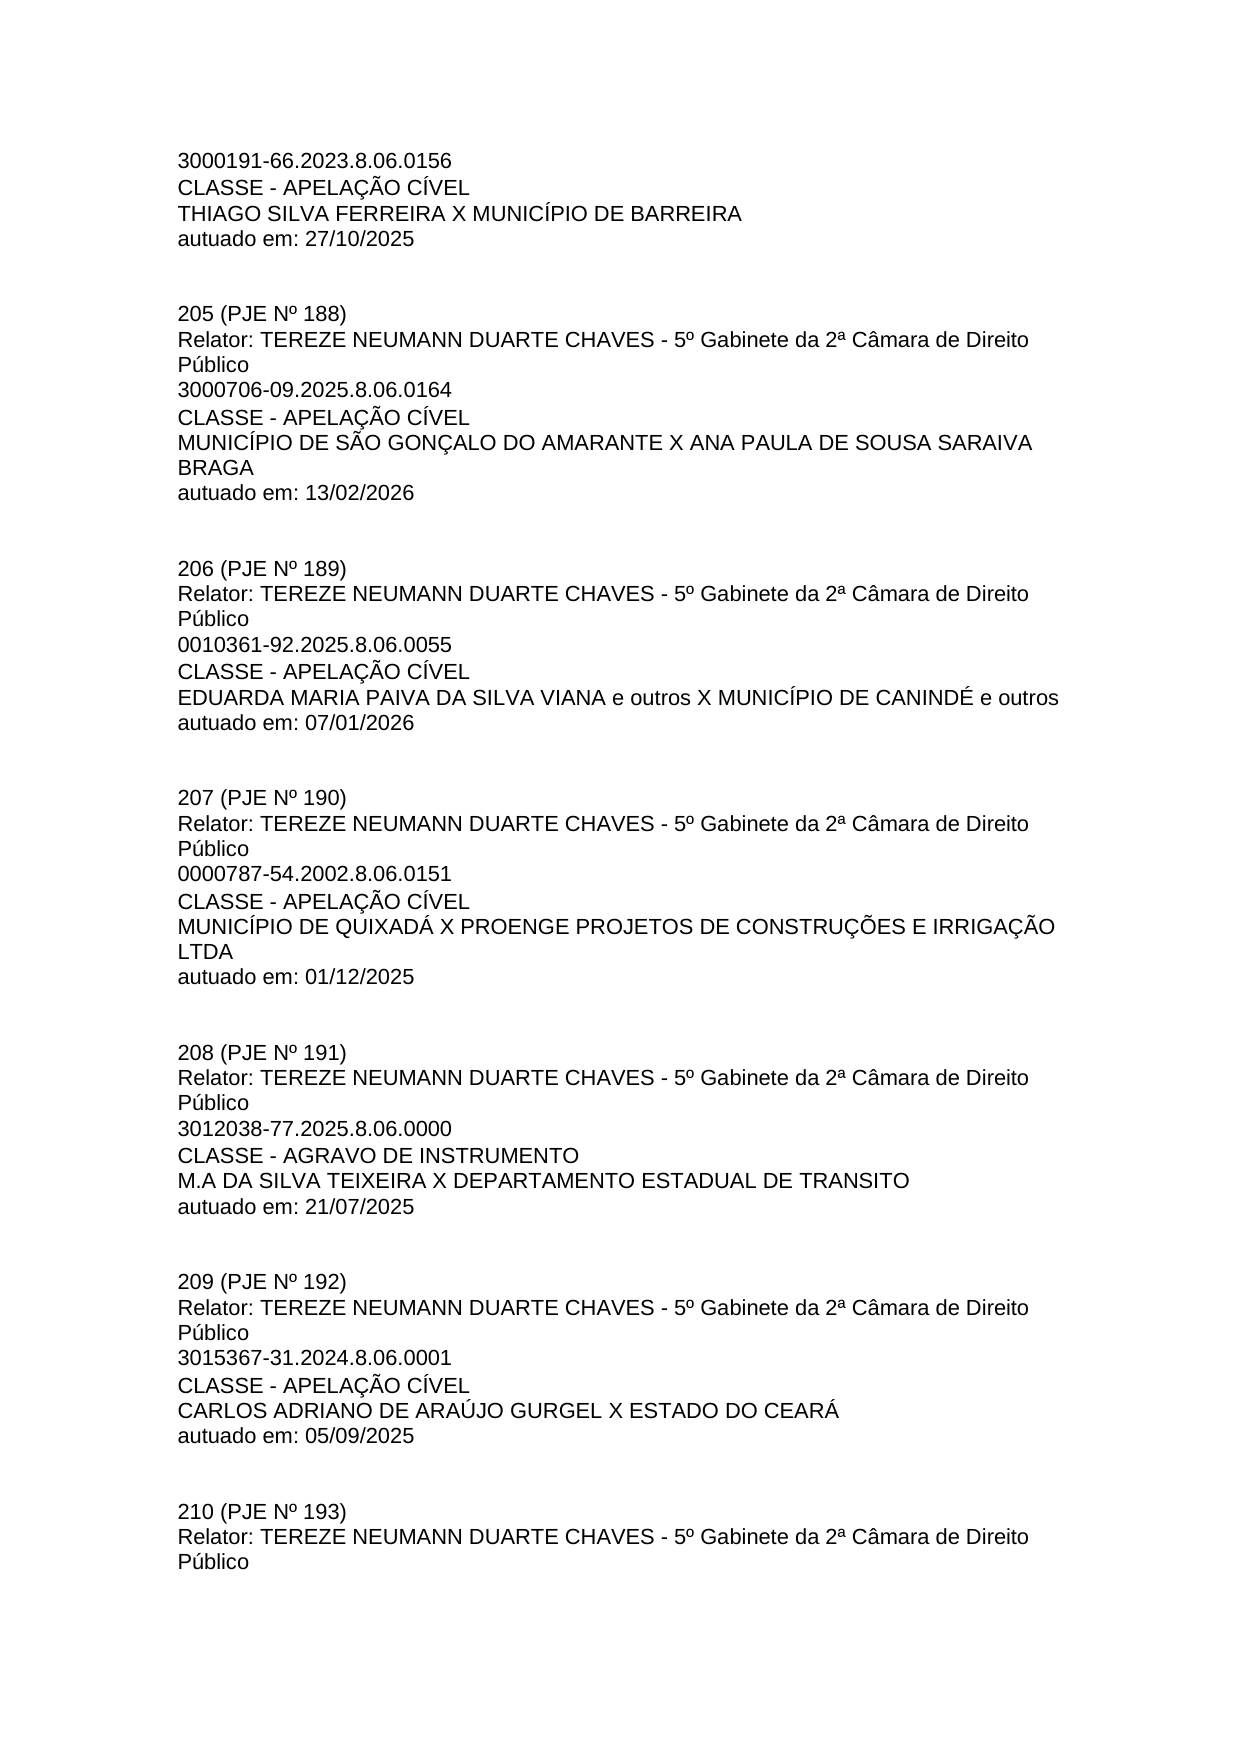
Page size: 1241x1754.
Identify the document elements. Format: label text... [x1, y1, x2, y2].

text CLASSE - APELAÇÃO CÍVEL MUNICÍPIO DE QUIXADÁ X PROENGE PROJETOS DE CONSTRUÇÕES E IRRIGAÇÃO LTDA autuado em: 01/12/2025 [177, 889, 1063, 989]
subtitle 3012038-77.2025.8.06.0000 [177, 1116, 1063, 1141]
text Relator: TEREZE NEUMANN DUARTE CHAVES - 5º Gabinete da 2ª Câmara de Direito Público [177, 581, 1063, 632]
text 209 (PJE Nº 192) [177, 1269, 1063, 1294]
text 206 (PJE Nº 189) [177, 556, 1063, 581]
subtitle 3000706-09.2025.8.06.0164 [177, 377, 1063, 402]
subtitle 3015367-31.2024.8.06.0001 [177, 1345, 1063, 1370]
text CLASSE - APELAÇÃO CÍVEL THIAGO SILVA FERREIRA X MUNICÍPIO DE BARREIRA autuado em: 27/10/2025 [177, 175, 1063, 251]
subtitle 3000191-66.2023.8.06.0156 [177, 148, 1063, 173]
text 207 (PJE Nº 190) [177, 785, 1063, 811]
subtitle 0000787-54.2002.8.06.0151 [177, 861, 1063, 886]
text Relator: TEREZE NEUMANN DUARTE CHAVES - 5º Gabinete da 2ª Câmara de Direito Público [177, 1294, 1063, 1345]
text 210 (PJE Nº 193) [177, 1499, 1063, 1524]
subtitle 0010361-92.2025.8.06.0055 [177, 632, 1063, 657]
text CLASSE - APELAÇÃO CÍVEL CARLOS ADRIANO DE ARAÚJO GURGEL X ESTADO DO CEARÁ autuado em: 05/09/2025 [177, 1373, 1063, 1448]
text Relator: TEREZE NEUMANN DUARTE CHAVES - 5º Gabinete da 2ª Câmara de Direito Público [177, 1065, 1063, 1116]
text Relator: TEREZE NEUMANN DUARTE CHAVES - 5º Gabinete da 2ª Câmara de Direito Público [177, 1524, 1063, 1574]
text CLASSE - AGRAVO DE INSTRUMENTO M.A DA SILVA TEIXEIRA X DEPARTAMENTO ESTADUAL DE TRANSITO autuado em: 21/07/2025 [177, 1143, 1063, 1219]
text 205 (PJE Nº 188) [177, 301, 1063, 327]
text Relator: TEREZE NEUMANN DUARTE CHAVES - 5º Gabinete da 2ª Câmara de Direito Público [177, 327, 1063, 377]
text CLASSE - APELAÇÃO CÍVEL MUNICÍPIO DE SÃO GONÇALO DO AMARANTE X ANA PAULA DE SOUSA SARAIVA BRAGA autuado em: 13/02/2026 [177, 405, 1063, 506]
text Relator: TEREZE NEUMANN DUARTE CHAVES - 5º Gabinete da 2ª Câmara de Direito Público [177, 811, 1063, 861]
text CLASSE - APELAÇÃO CÍVEL EDUARDA MARIA PAIVA DA SILVA VIANA e outros X MUNICÍPIO DE CANINDÉ e outros autuado em: 07/01/2026 [177, 659, 1063, 735]
text 208 (PJE Nº 191) [177, 1040, 1063, 1065]
